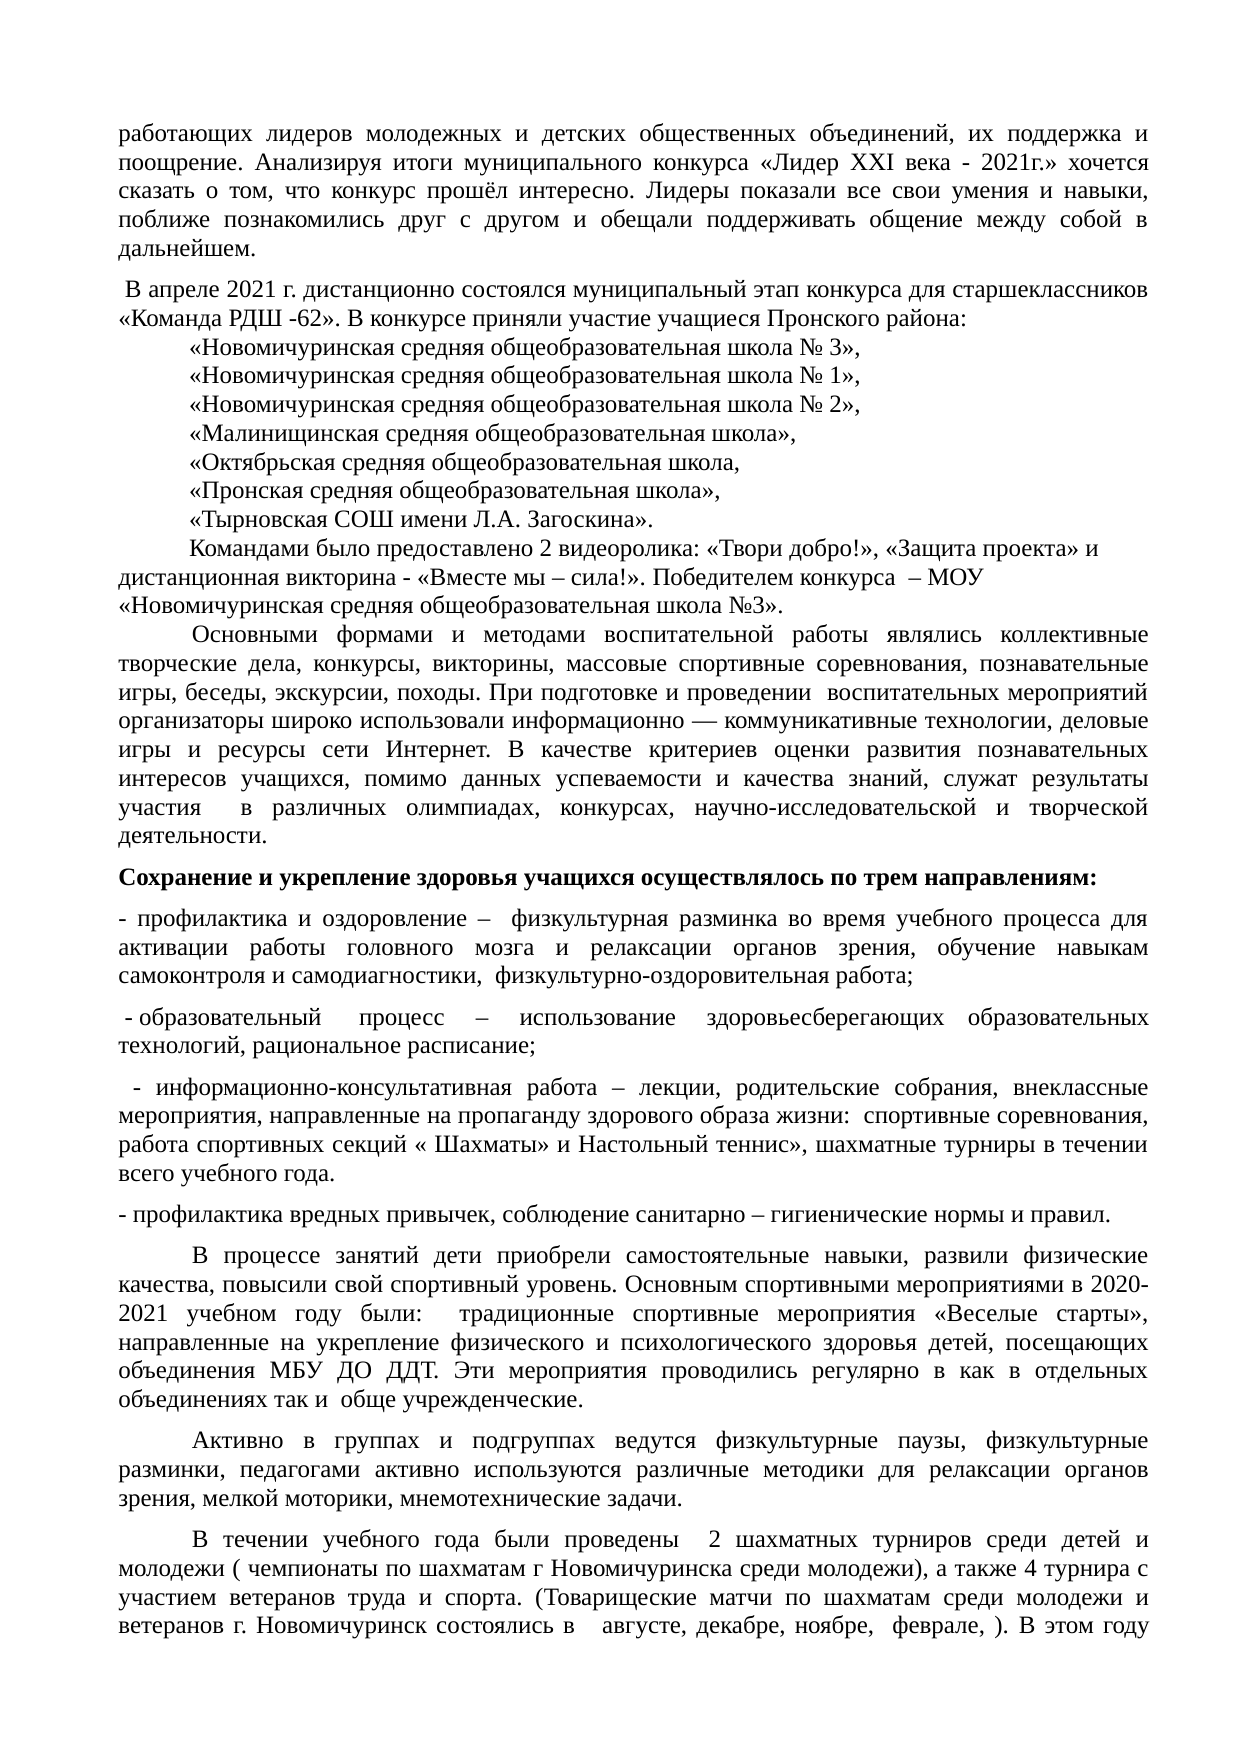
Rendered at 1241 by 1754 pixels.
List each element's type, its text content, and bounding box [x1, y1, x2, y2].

text «Тырновская СОШ имени Л.А. Загоскина». [118, 504, 1149, 533]
text «Пронская средняя общеобразовательная школа», [118, 476, 1149, 504]
text «Октябрьская средняя общеобразовательная школа, [118, 447, 1149, 476]
text Сохранение и укрепление здоровья учащихся осуществлялось по трем направлениям: [118, 862, 1149, 891]
text «Новомичуринская средняя общеобразовательная школа № 2», [118, 389, 1149, 418]
text «Малинищинская средняя общеобразовательная школа», [118, 418, 1149, 447]
text «Новомичуринская средняя общеобразовательная школа № 1», [118, 361, 1149, 389]
text В апреле 2021 г. дистанционно состоялся муниципальный этап конкурса для старшеклассников «Команда РДШ -62». В конкурсе приняли участие учащиеся Пронского района: [118, 274, 1149, 332]
text «Новомичуринская средняя общеобразовательная школа № 3», [118, 332, 1149, 361]
text - информационно-консультативная работа – лекции, родительские собрания, внеклассные мероприятия, направленные на пропаганду здорового образа жизни: спортивные соревнования, работа спортивных секций « Шахматы» и Настольный теннис», шахматные турниры в течении всего учебного года. [118, 1072, 1149, 1187]
text Основными формами и методами воспитательной работы являлись коллективные творческие дела, конкурсы, викторины, массовые спортивные соревнования, познавательные игры, беседы, экскурсии, походы. При подготовке и проведении воспитательных мероприятий организаторы широко использовали информационно — коммуникативные технологии, деловые игры и ресурсы сети Интернет. В качестве критериев оценки развития познавательных интересов учащихся, помимо данных успеваемости и качества знаний, служат результаты участия в различных олимпиадах, конкурсах, научно-исследовательской и творческой деятельности. [118, 619, 1149, 849]
text - профилактика вредных привычек, соблюдение санитарно – гигиенические нормы и правил. [118, 1199, 1149, 1228]
text - образовательный процесс – использование здоровьесберегающих образовательных технологий, рациональное расписание; [118, 1002, 1149, 1059]
text - профилактика и оздоровление – физкультурная разминка во время учебного процесса для активации работы головного мозга и релаксации органов зрения, обучение навыкам самоконтроля и самодиагностики, физкультурно-оздоровительная работа; [118, 903, 1149, 989]
text Командами было предоставлено 2 видеоролика: «Твори добро!», «Защита проекта» и дистанционная викторина - «Вместе мы – сила!». Победителем конкурса – МОУ «Новомичуринская средняя общеобразовательная школа №3». [118, 533, 1149, 619]
text Активно в группах и подгруппах ведутся физкультурные паузы, физкультурные разминки, педагогами активно используются различные методики для релаксации органов зрения, мелкой моторики, мнемотехнические задачи. [118, 1426, 1149, 1512]
text работающих лидеров молодежных и детских общественных объединений, их поддержка и поощрение. Анализируя итоги муниципального конкурса «Лидер ХХI века - 2021г.» хочется сказать о том, что конкурс прошёл интересно. Лидеры показали все свои умения и навыки, поближе познакомились друг с другом и обещали поддерживать общение между собой в дальнейшем. [118, 118, 1149, 262]
text В процессе занятий дети приобрели самостоятельные навыки, развили физические качества, повысили свой спортивный уровень. Основным спортивными мероприятиями в 2020-2021 учебном году были: традиционные спортивные мероприятия «Веселые старты», направленные на укрепление физического и психологического здоровья детей, посещающих объединения МБУ ДО ДДТ. Эти мероприятия проводились регулярно в как в отдельных объединениях так и обще учрежденческие. [118, 1241, 1149, 1413]
text В течении учебного года были проведены 2 шахматных турниров среди детей и молодежи ( чемпионаты по шахматам г Новомичуринска среди молодежи), а также 4 турнира с участием ветеранов труда и спорта. (Товарищеские матчи по шахматам среди молодежи и ветеранов г. Новомичуринск состоялись в августе, декабре, ноябре, феврале, ). В этом году [118, 1524, 1149, 1639]
